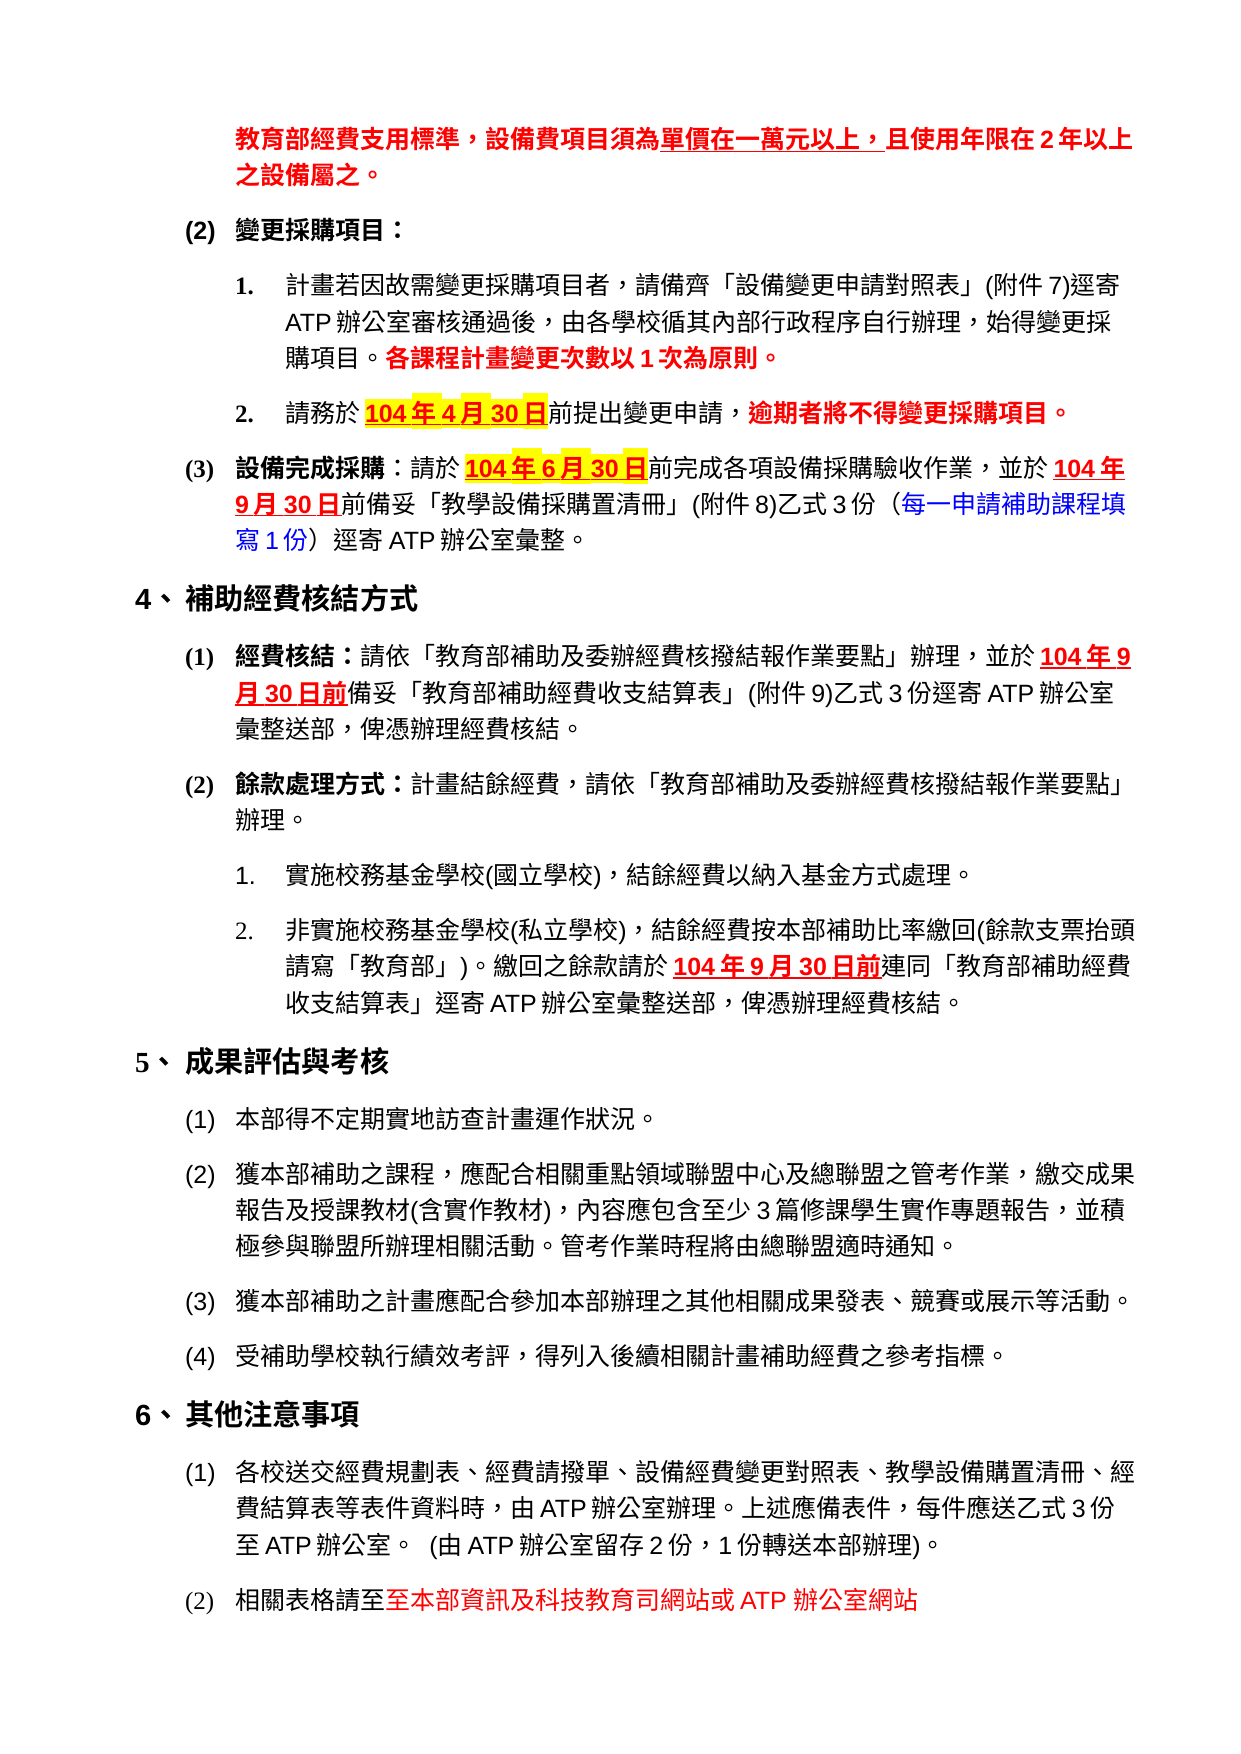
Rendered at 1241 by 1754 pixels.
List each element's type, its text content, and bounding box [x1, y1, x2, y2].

list 設備完成採購：請於104年6月30日前完成各項設備採購驗收作業，並於104年9月30日前備妥「教學設備採購置清冊」(附件8)乙式3份（每一申請補助課程填寫1份）逕寄ATP辦公室彙整。 [185, 448, 1135, 557]
list 教育部經費支用標準，設備費項目須為單價在一萬元以上，且使用年限在2年以上之設備屬之。 [185, 119, 1135, 192]
list 補助經費核結方式 [135, 576, 1135, 618]
list 實施校務基金學校(國立學校)，結餘經費以納入基金方式處理。 [235, 856, 1135, 892]
list 獲本部補助之課程，應配合相關重點領域聯盟中心及總聯盟之管考作業，繳交成果報告及授課教材(含實作教材)，內容應包含至少3篇修課學生實作專題報告，並積極參與聯盟所辦理相關活動。管考作業時程將由總聯盟適時通知。 [185, 1154, 1135, 1263]
list 成果評估與考核 [135, 1038, 1135, 1080]
list 請務於104年4月30日前提出變更申請，逾期者將不得變更採購項目。 [235, 393, 1135, 429]
list 非實施校務基金學校(私立學校)，結餘經費按本部補助比率繳回(餘款支票抬頭請寫「教育部」)。繳回之餘款請於104年9月30日前連同「教育部補助經費收支結算表」逕寄ATP辦公室彙整送部，俾憑辦理經費核結。 [235, 911, 1135, 1019]
list 經費核結：請依「教育部補助及委辦經費核撥結報作業要點」辦理，並於104年9月30日前備妥「教育部補助經費收支結算表」(附件9)乙式3份逕寄ATP辦公室彙整送部，俾憑辦理經費核結。 [185, 637, 1135, 746]
list 本部得不定期實地訪查計畫運作狀況。 [185, 1099, 1135, 1135]
list 計畫若因故需變更採購項目者，請備齊「設備變更申請對照表」(附件7)逕寄ATP辦公室審核通過後，由各學校循其內部行政程序自行辦理，始得變更採購項目。各課程計畫變更次數以1次為原則。 [235, 266, 1135, 374]
list 獲本部補助之計畫應配合參加本部辦理之其他相關成果發表、競賽或展示等活動。 [185, 1282, 1135, 1318]
list 受補助學校執行績效考評，得列入後續相關計畫補助經費之參考指標。 [185, 1337, 1135, 1373]
list 餘款處理方式：計畫結餘經費，請依「教育部補助及委辦經費核撥結報作業要點」辦理。 [185, 764, 1135, 837]
list 相關表格請至至本部資訊及科技教育司網站或ATP 辦公室網站 [185, 1580, 1135, 1616]
list 各校送交經費規劃表、經費請撥單、設備經費變更對照表、教學設備購置清冊、經費結算表等表件資料時，由ATP辦公室辦理。上述應備表件，每件應送乙式3份至ATP辦公室。 (由ATP辦公室留存2份，1份轉送本部辦理)。 [185, 1453, 1135, 1561]
list 變更採購項目： [185, 211, 1135, 247]
list 其他注意事項 [135, 1392, 1135, 1434]
